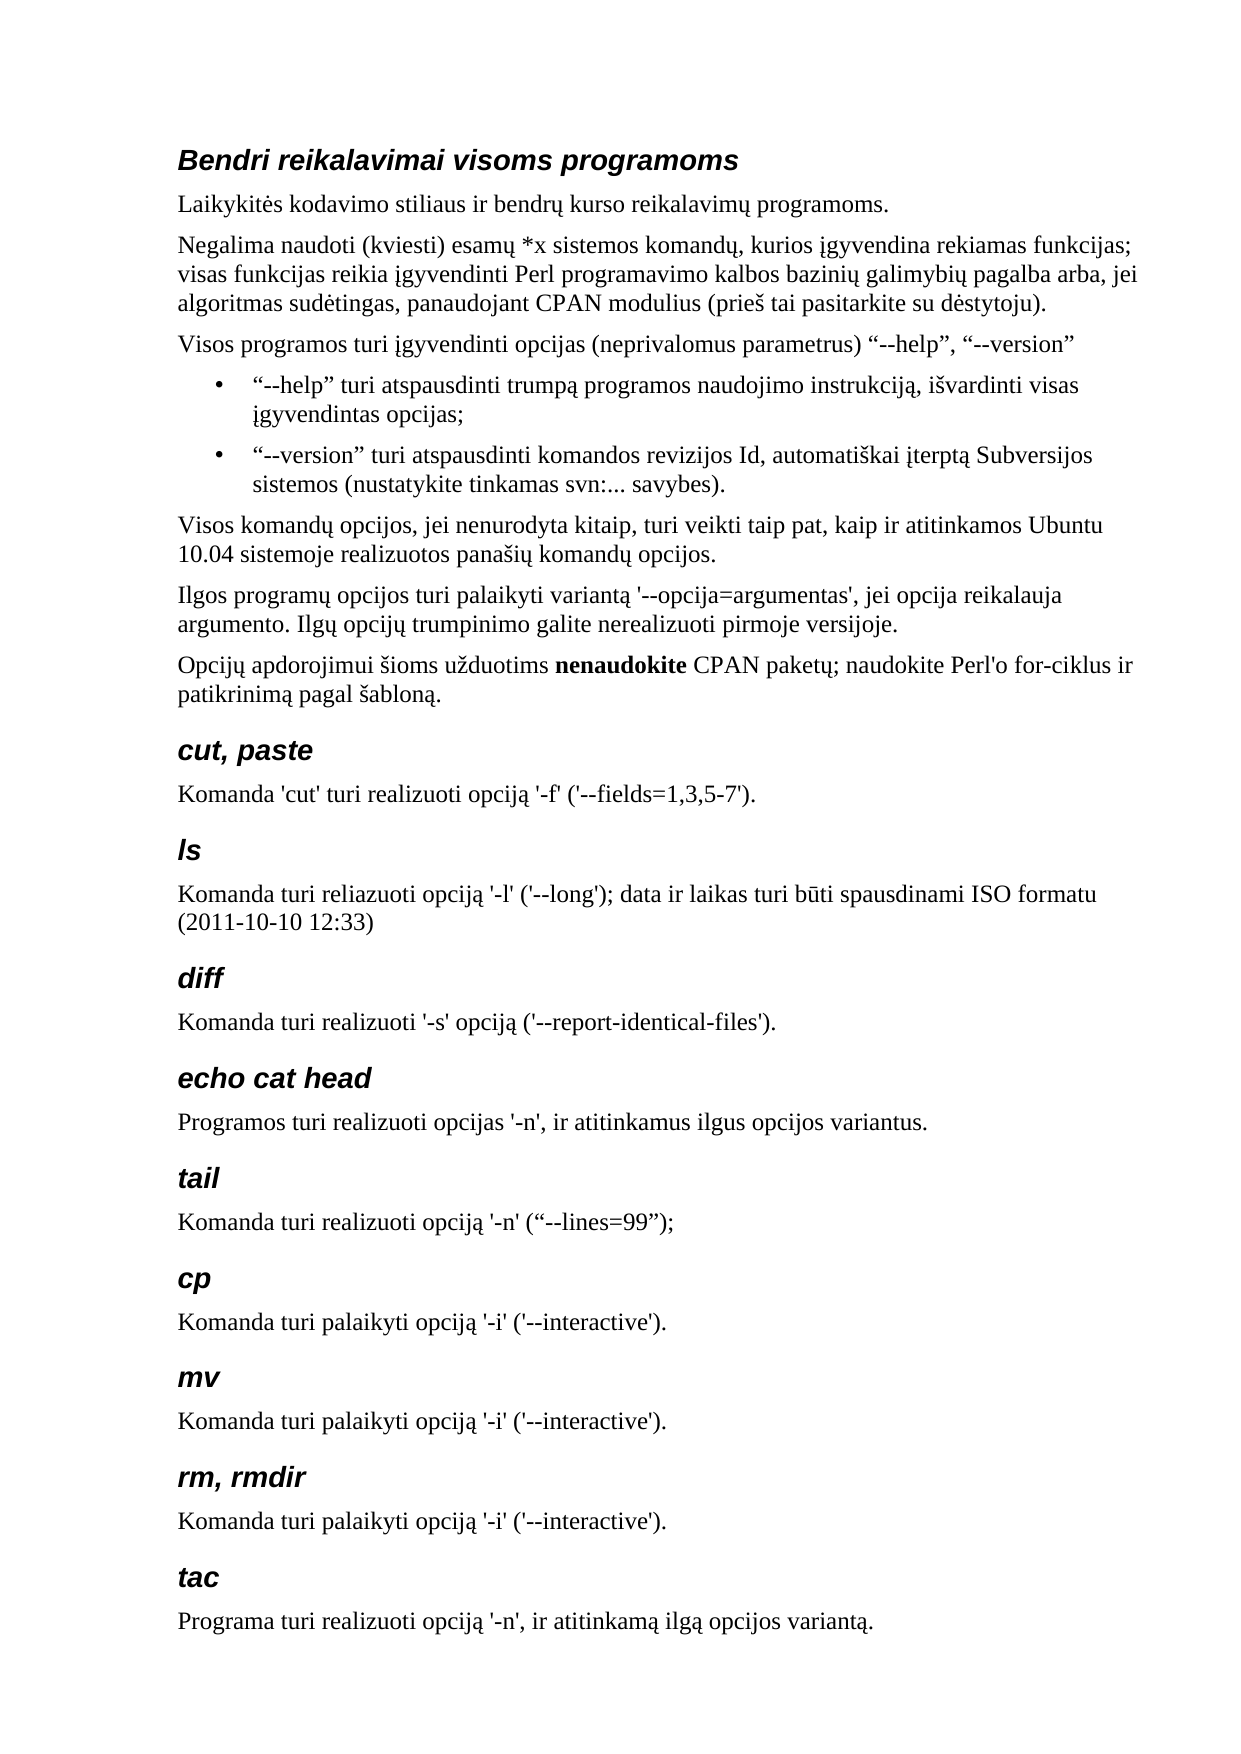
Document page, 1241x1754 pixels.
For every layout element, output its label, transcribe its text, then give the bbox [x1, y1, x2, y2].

text Programa turi realizuoti opciją '-n', ir atitinkamą ilgą opcijos variantą. [177, 1606, 1152, 1635]
text Negalima naudoti (kviesti) esamų *x sistemos komandų, kurios įgyvendina rekiamas funkcijas; visas funkcijas reikia įgyvendinti Perl programavimo kalbos bazinių galimybių pagalba arba, jei algoritmas sudėtingas, panaudojant CPAN modulius (prieš tai pasitarkite su dėstytoju). [177, 230, 1152, 317]
subtitle mv [177, 1360, 1152, 1394]
subtitle tac [177, 1560, 1152, 1593]
text Komanda turi reliazuoti opciją '-l' ('--long'); data ir laikas turi būti spausdinami ISO formatu (2011-10-10 12:33) [177, 879, 1152, 936]
text Opcijų apdorojimui šioms užduotims nenaudokite CPAN paketų; naudokite Perl'o for-ciklus ir patikrinimą pagal šabloną. [177, 650, 1152, 708]
subtitle ls [177, 833, 1152, 866]
text Komanda turi palaikyti opciją '-i' ('--interactive'). [177, 1506, 1152, 1535]
text Programos turi realizuoti opcijas '-n', ir atitinkamus ilgus opcijos variantus. [177, 1107, 1152, 1136]
subtitle diff [177, 961, 1152, 995]
text Visos komandų opcijos, jei nenurodyta kitaip, turi veikti taip pat, kaip ir atitinkamos Ubuntu 10.04 sistemoje realizuotos panašių komandų opcijos. [177, 510, 1152, 568]
text Laikykitės kodavimo stiliaus ir bendrų kurso reikalavimų programoms. [177, 189, 1152, 218]
text Komanda turi realizuoti '-s' opciją ('--report-identical-files'). [177, 1007, 1152, 1036]
subtitle cut, paste [177, 733, 1152, 766]
text Visos programos turi įgyvendinti opcijas (neprivalomus parametrus) “--help”, “--version” [177, 329, 1152, 358]
text Komanda 'cut' turi realizuoti opciją '-f' ('--fields=1,3,5-7'). [177, 779, 1152, 808]
subtitle echo cat head [177, 1061, 1152, 1094]
subtitle rm, rmdir [177, 1460, 1152, 1494]
subtitle Bendri reikalavimai visoms programoms [177, 143, 1152, 177]
text Komanda turi palaikyti opciją '-i' ('--interactive'). [177, 1307, 1152, 1335]
list “--help” turi atspausdinti trumpą programos naudojimo instrukciją, išvardinti visas įgyvendintas opcijas; [215, 370, 1152, 428]
list “--version” turi atspausdinti komandos revizijos Id, automatiškai įterptą Subversijos sistemos (nustatykite tinkamas svn:... savybes). [215, 440, 1152, 498]
text Ilgos programų opcijos turi palaikyti variantą '--opcija=argumentas', jei opcija reikalauja argumento. Ilgų opcijų trumpinimo galite nerealizuoti pirmoje versijoje. [177, 580, 1152, 638]
text Komanda turi palaikyti opciją '-i' ('--interactive'). [177, 1406, 1152, 1435]
text Komanda turi realizuoti opciją '-n' (“--lines=99”); [177, 1207, 1152, 1236]
subtitle cp [177, 1261, 1152, 1294]
subtitle tail [177, 1161, 1152, 1194]
